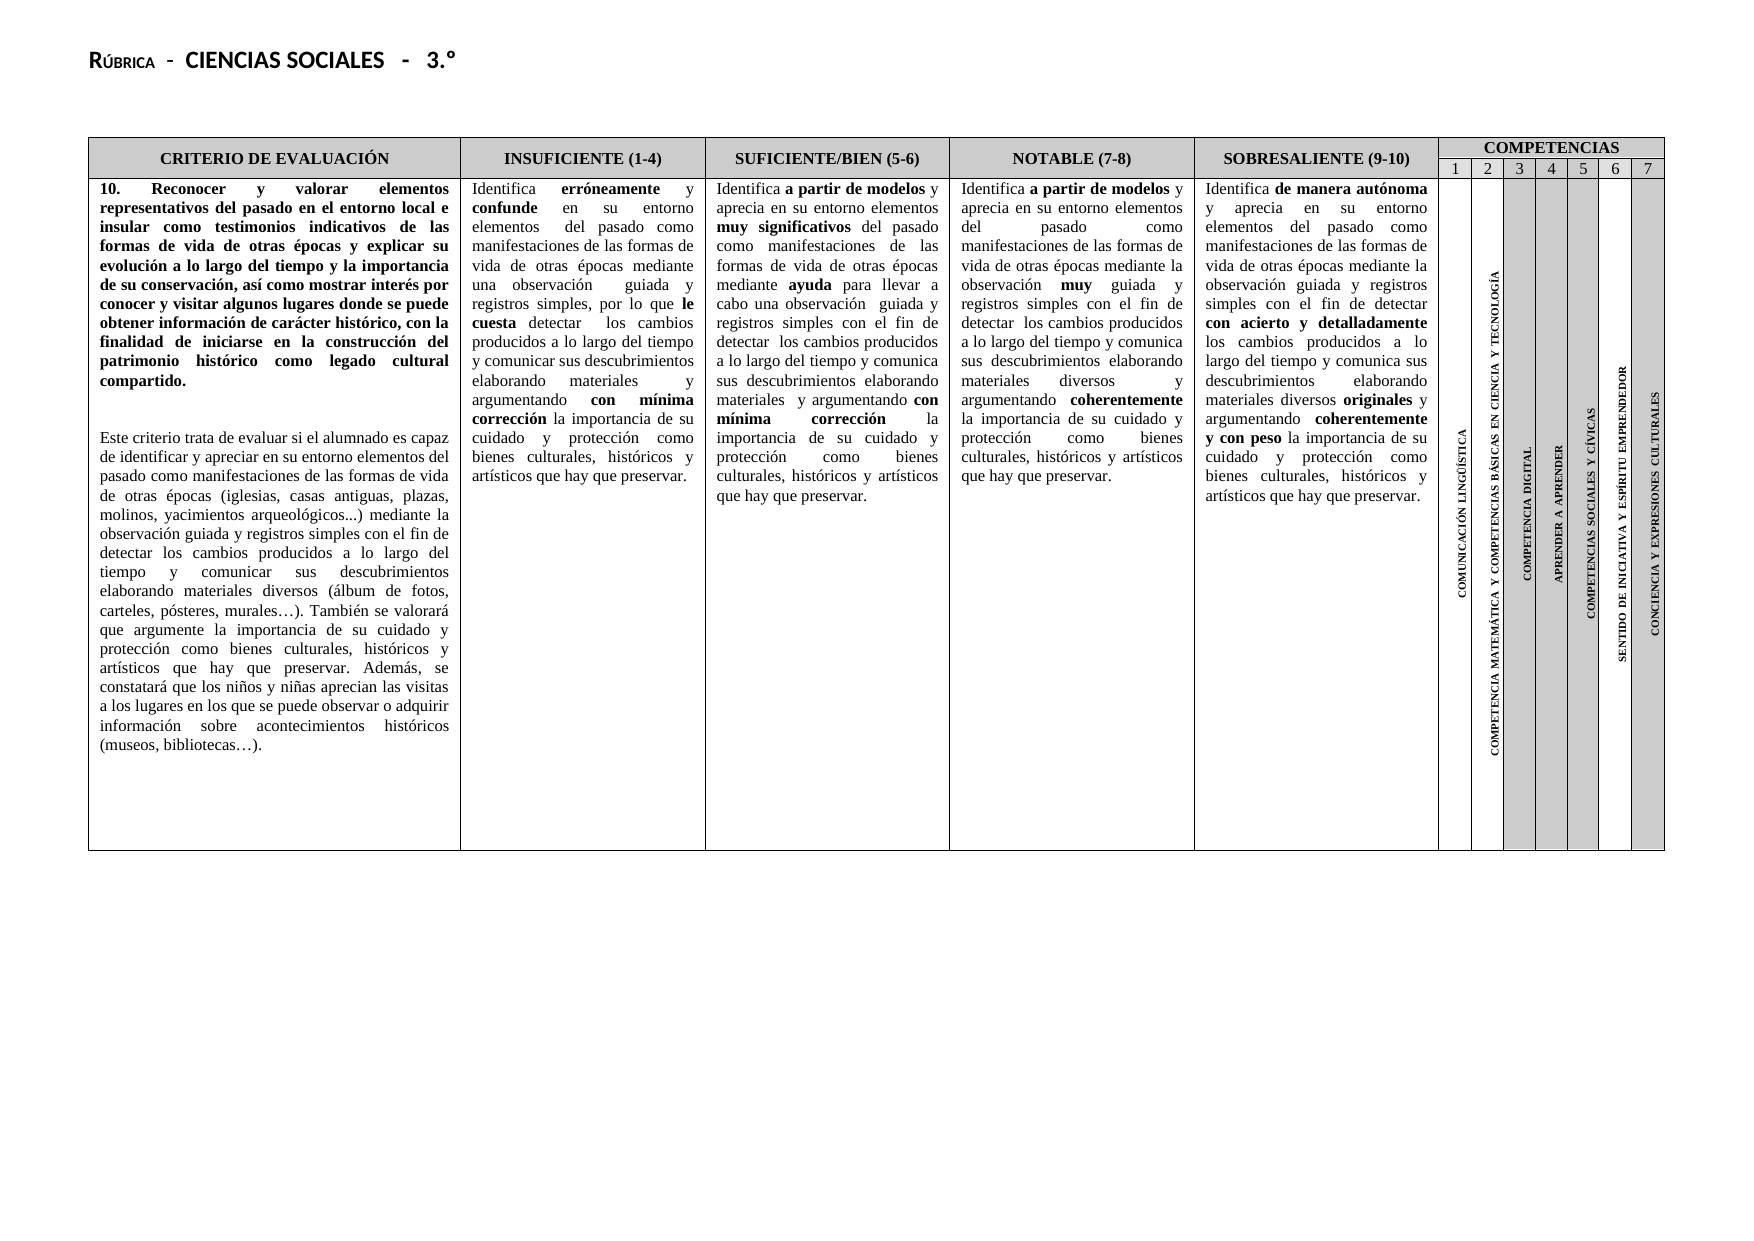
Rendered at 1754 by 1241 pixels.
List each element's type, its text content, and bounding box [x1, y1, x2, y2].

table_cell 5 [1568, 159, 1598, 178]
table_cell 4 [1536, 159, 1567, 178]
table_header CRITERIO DE EVALUACIÓN [89, 138, 460, 178]
table_cell competencia digital [1504, 179, 1535, 849]
table_cell Identifica erróneamente y confunde en su entorno elementos del pasado como manifestaciones de las formas de vida de otras épocas mediante una observación guiada y registros simples, por lo que le cuesta detectar los cambios producidos a lo largo del tiempo y comunicar sus descubrimientos elaborando materiales y argumentando con mínima corrección la importancia de su cuidado y protección como bienes culturales, históricos y artísticos que hay que preservar. [461, 179, 705, 849]
table_cell 6 [1599, 159, 1631, 178]
table_header INSUFICIENTE (1-4) [461, 138, 705, 178]
table_cell Identifica a partir de modelos y aprecia en su entorno elementos del pasado como manifestaciones de las formas de vida de otras épocas mediante la observación muy guiada y registros simples con el fin de detectar los cambios producidos a lo largo del tiempo y comunica sus descubrimientos elaborando materiales diversos y argumentando coherentemente la importancia de su cuidado y protección como bienes culturales, históricos y artísticos que hay que preservar. [950, 179, 1194, 849]
table_cell conciencia y expresiones culturales [1632, 179, 1664, 849]
table_header NOTABLE (7-8) [950, 138, 1194, 178]
table_cell 10. Reconocer y valorar elementos representativos del pasado en el entorno local e insular como testimonios indicativos de las formas de vida de otras épocas y explicar su evolución a lo largo del tiempo y la importancia de su conservación, así como mostrar interés por conocer y visitar algunos lugares donde se puede obtener información de carácter histórico, con la finalidad de iniciarse en la construcción del patrimonio histórico como legado cultural compartido. Este criterio trata de evaluar si el alumnado es capaz de identificar y apreciar en su entorno elementos del pasado como manifestaciones de las formas de vida de otras épocas (iglesias, casas antiguas, plazas, molinos, yacimientos arqueológicos...) mediante la observación guiada y registros simples con el fin de detectar los cambios producidos a lo largo del tiempo y comunicar sus descubrimientos elaborando materiales diversos (álbum de fotos, carteles, pósteres, murales…). También se valorará que argumente la importancia de su cuidado y protección como bienes culturales, históricos y artísticos que hay que preservar. Además, se constatará que los niños y niñas aprecian las visitas a los lugares en los que se puede observar o adquirir información sobre acontecimientos históricos (museos, bibliotecas…). [89, 179, 460, 849]
table_cell Identifica de manera autónoma y aprecia en su entorno elementos del pasado como manifestaciones de las formas de vida de otras épocas mediante la observación guiada y registros simples con el fin de detectar con acierto y detalladamente los cambios producidos a lo largo del tiempo y comunica sus descubrimientos elaborando materiales diversos originales y argumentando coherentemente y con peso la importancia de su cuidado y protección como bienes culturales, históricos y artísticos que hay que preservar. [1195, 179, 1438, 849]
table_cell comunicación lingüística [1439, 179, 1471, 849]
table_header SUFICIENTE/BIEN (5-6) [706, 138, 949, 178]
table_cell competencias sociales y cívicas [1568, 179, 1598, 849]
table_cell 7 [1632, 159, 1664, 178]
table_cell Identifica a partir de modelos y aprecia en su entorno elementos muy significativos del pasado como manifestaciones de las formas de vida de otras épocas mediante ayuda para llevar a cabo una observación guiada y registros simples con el fin de detectar los cambios producidos a lo largo del tiempo y comunica sus descubrimientos elaborando materiales y argumentando con mínima corrección la importancia de su cuidado y protección como bienes culturales, históricos y artísticos que hay que preservar. [706, 179, 949, 849]
table_cell competencia matemática y competencias básicas en ciencia y tecnología [1472, 179, 1503, 849]
table_header COMPETENCIAS [1439, 138, 1664, 157]
table_header SOBRESALIENTE (9-10) [1195, 138, 1438, 178]
table_cell sentido de iniciativa y espíritu emprendedor [1599, 179, 1631, 849]
table_cell aprender a aprender [1536, 179, 1567, 849]
table_cell 3 [1504, 159, 1535, 178]
table_cell 1 [1439, 159, 1471, 178]
table_cell 2 [1472, 159, 1503, 178]
